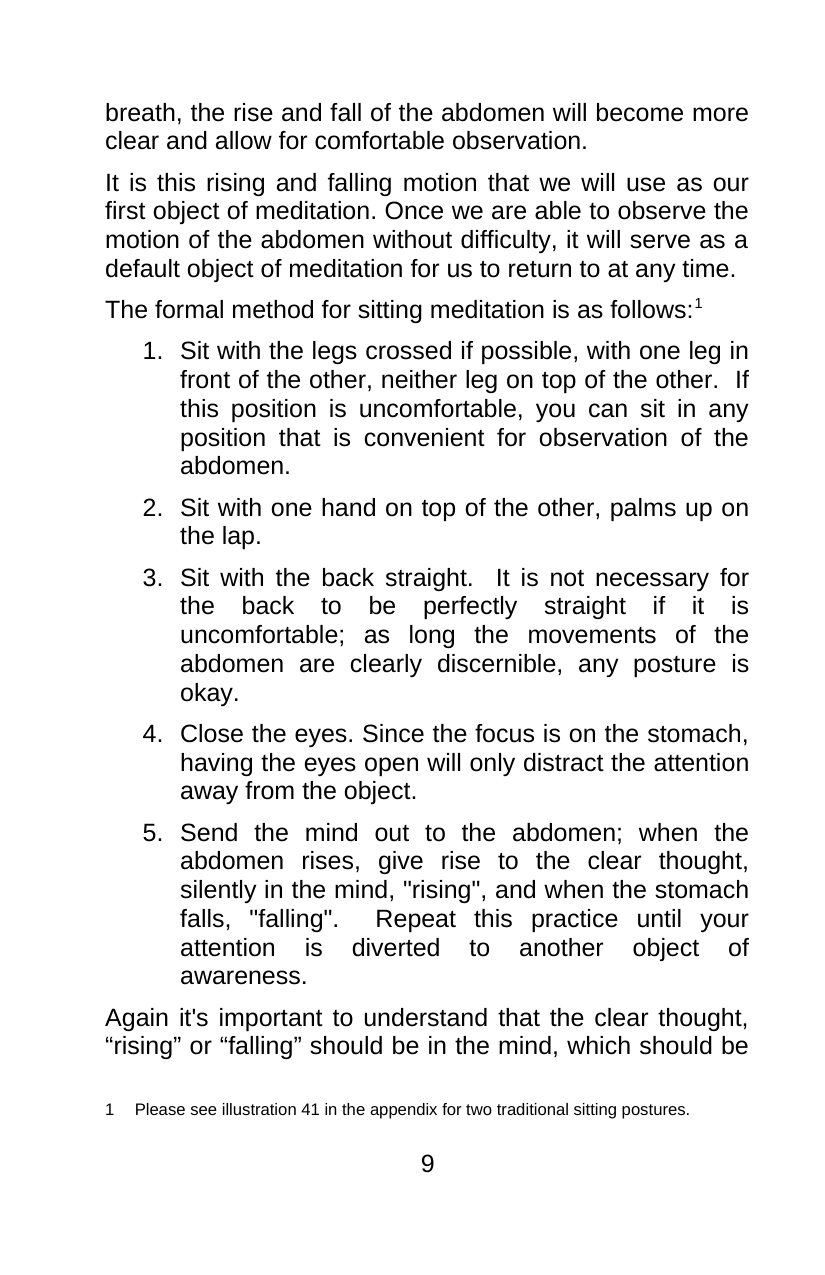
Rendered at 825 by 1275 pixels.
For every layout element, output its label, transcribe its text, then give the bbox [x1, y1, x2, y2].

text Again it's important to understand that the clear thought, “rising” or “falling” should be in the mind, which should be [105, 1002, 750, 1060]
text It is this rising and falling motion that we will use as our first object of meditation. Once we are able to observe the motion of the abdomen without difficulty, it will serve as a default object of meditation for us to return to at any time. [105, 167, 750, 282]
text breath, the rise and fall of the abdomen will become more clear and allow for comfortable observation. [105, 97, 750, 155]
text The formal method for sitting meditation is as follows: [105, 295, 750, 324]
list Sit with the legs crossed if possible, with one leg in front of the other, neither leg on top of the other. If this position is uncomfortable, you can sit in any position that is convenient for observation of the abdomen. [142, 336, 750, 480]
list Sit with one hand on top of the other, palms up on the lap. [142, 492, 750, 550]
list Close the eyes. Since the focus is on the stomach, having the eyes open will only distract the attention away from the object. [142, 719, 750, 805]
list Sit with the back straight. It is not necessary for the back to be perfectly straight if it is uncomfortable; as long the movements of the abdomen are clearly discernible, any posture is okay. [142, 562, 750, 706]
list Send the mind out to the abdomen; when the abdomen rises, give rise to the clear thought, silently in the mind, "rising", and when the stomach falls, "falling". Repeat this practice until your attention is diverted to another object of awareness. [142, 817, 750, 990]
text Please see illustration 41 in the appendix for two traditional sitting postures. [105, 1100, 750, 1119]
